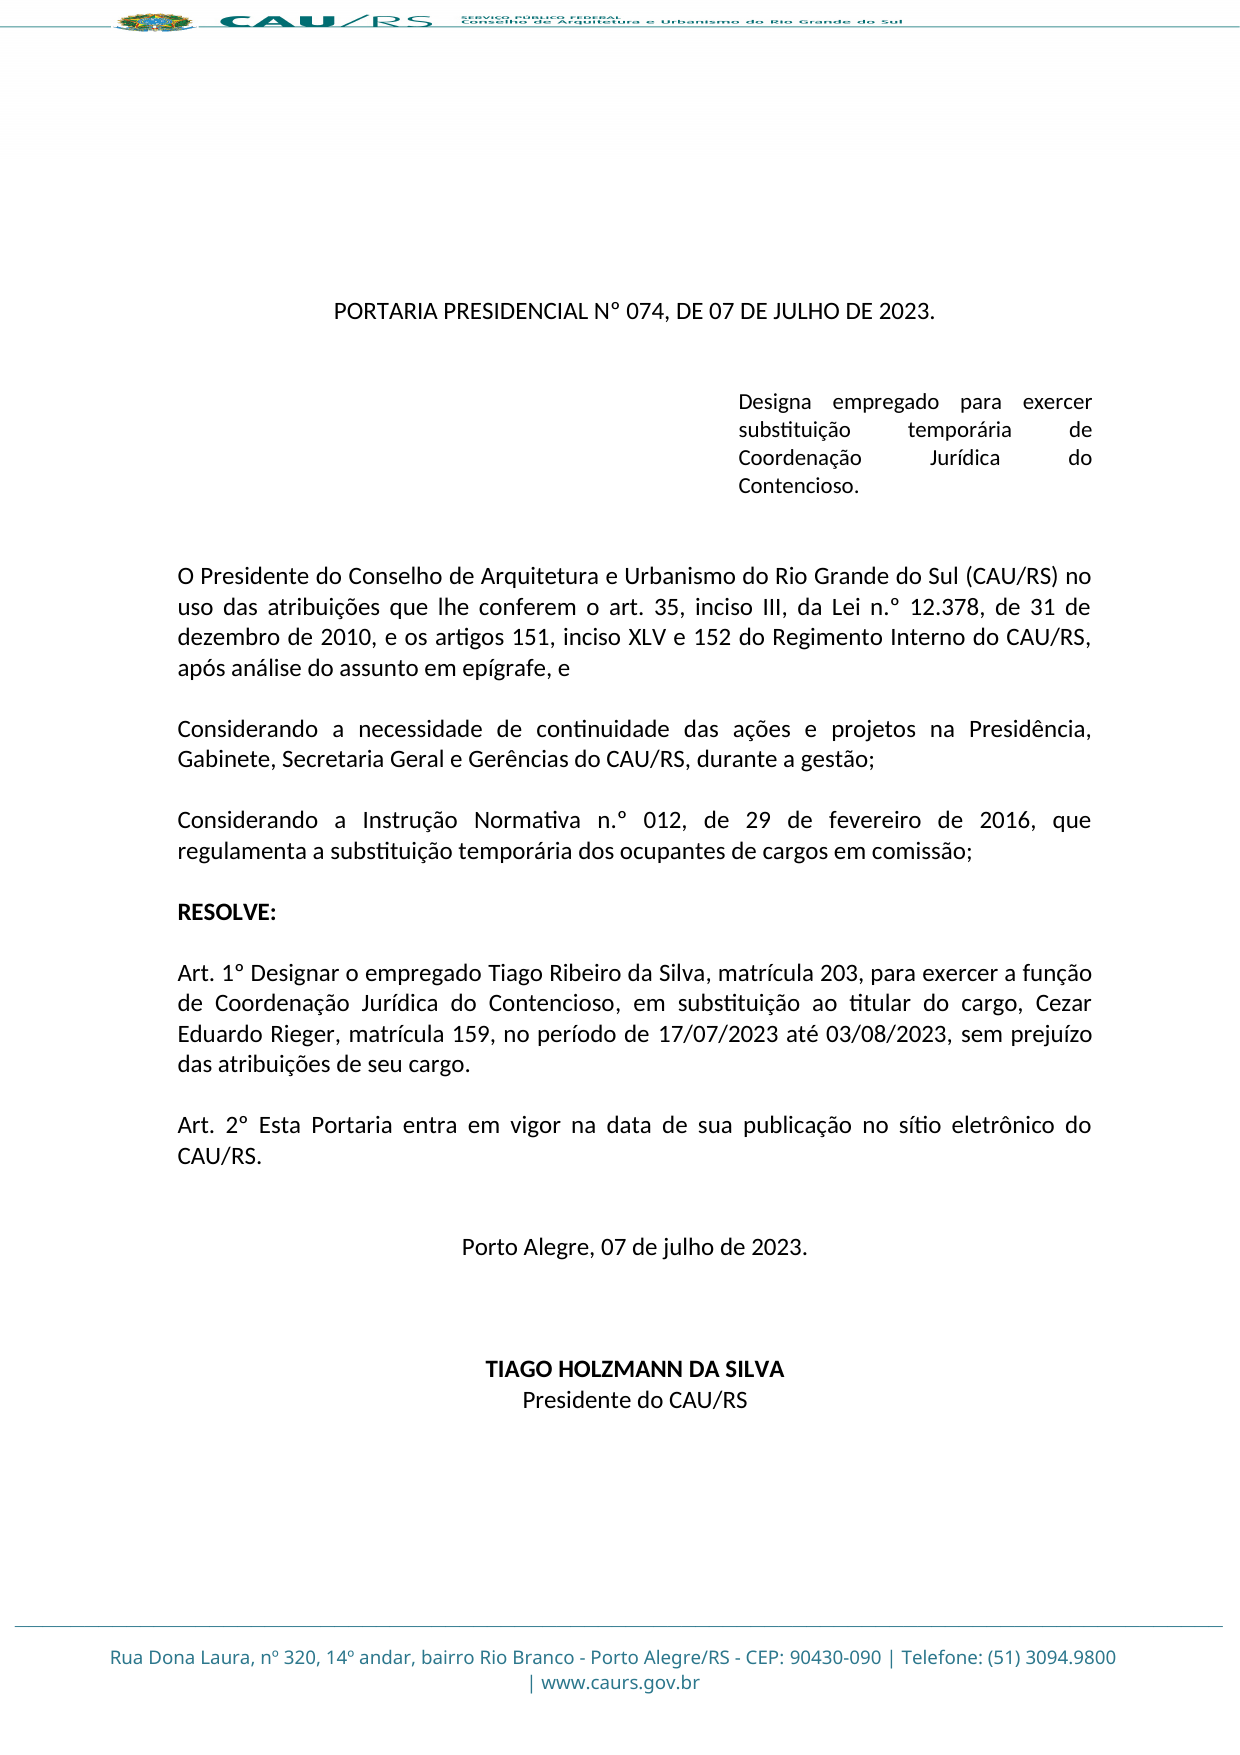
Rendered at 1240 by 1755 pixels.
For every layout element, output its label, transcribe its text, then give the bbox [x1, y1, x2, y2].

text TIAGO HOLZMANN DA SILVA [177, 1354, 1093, 1384]
text Porto Alegre, 07 de julho de 2023. [177, 1232, 1093, 1262]
text Presidente do CAU/RS [177, 1384, 1093, 1415]
text RESOLVE: [177, 896, 1093, 926]
text Art. 2º Esta Portaria entra em vigor na data de sua publicação no sítio eletrônico do CAU/RS. [177, 1109, 1093, 1171]
text Considerando a Instrução Normativa n.º 012, de 29 de fevereiro de 2016, que regulamenta a substituição temporária dos ocupantes de cargos em comissão; [177, 804, 1093, 865]
text PORTARIA PRESIDENCIAL Nº 074, DE 07 DE JULHO DE 2023. [177, 295, 1093, 326]
text Art. 1º Designar o empregado Tiago Ribeiro da Silva, matrícula 203, para exercer a função de Coordenação Jurídica do Contencioso, em substituição ao titular do cargo, Cezar Eduardo Rieger, matrícula 159, no período de 17/07/2023 até 03/08/2023, sem prejuízo das atribuições de seu cargo. [177, 957, 1093, 1079]
text Designa empregado para exercer substituição temporária de Coordenação Jurídica do Contencioso. [738, 387, 1093, 499]
text Considerando a necessidade de continuidade das ações e projetos na Presidência, Gabinete, Secretaria Geral e Gerências do CAU/RS, durante a gestão; [177, 713, 1093, 774]
text O Presidente do Conselho de Arquitetura e Urbanismo do Rio Grande do Sul (CAU/RS) no uso das atribuições que lhe conferem o art. 35, inciso III, da Lei n.º 12.378, de 31 de dezembro de 2010, e os artigos 151, inciso XLV e 152 do Regimento Interno do CAU/RS, após análise do assunto em epígrafe, e [177, 560, 1093, 682]
